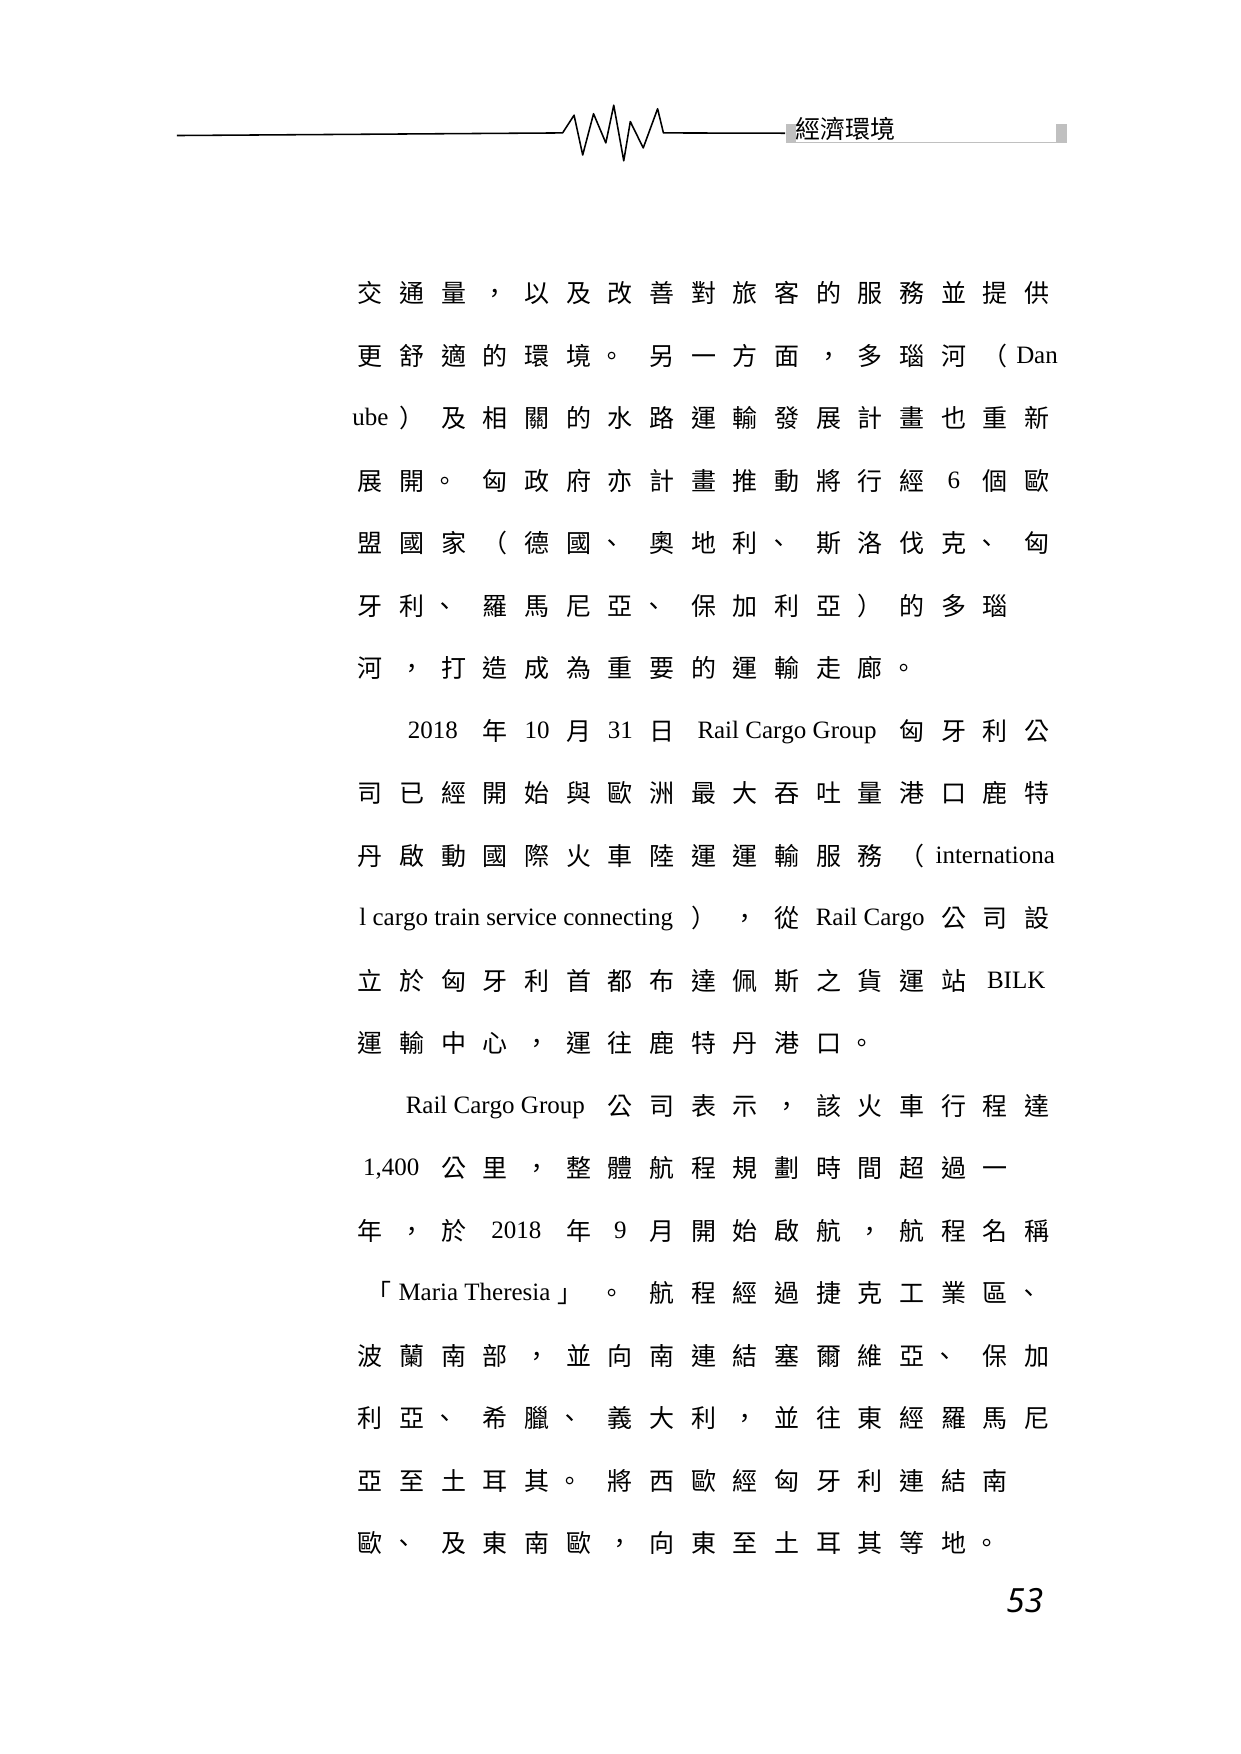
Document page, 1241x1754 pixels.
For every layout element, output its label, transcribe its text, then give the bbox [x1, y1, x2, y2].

text 交通量，以及改善對旅客的服務並提供更舒適的環境。另一方面，多瑙河（Danube）及相關的水路運輸發展計畫也重新展開。匈政府亦計畫推動將行經6個歐盟國家（德國、奧地利、斯洛伐克、匈牙利、羅馬尼亞、保加利亞）的多瑙河，打造成為重要的運輸走廊。 [330, 250, 1058, 688]
text 2018年10月31日Rail Cargo Group匈牙利公司已經開始與歐洲最大吞吐量港口鹿特丹啟動國際火車陸運運輸服務（international cargo train service connecting），從Rail Cargo公司設立於匈牙利首都布達佩斯之貨運站BILK運輸中心，運往鹿特丹港口。 [330, 688, 1058, 1063]
text Rail Cargo Group公司表示，該火車行程達1,400公里，整體航程規劃時間超過一年，於2018年9月開始啟航，航程名稱「Maria Theresia」。航程經過捷克工業區、波蘭南部，並向南連結塞爾維亞、保加利亞、希臘、義大利，並往東經羅馬尼亞至土耳其。將西歐經匈牙利連結南歐、及東南歐，向東至土耳其等地。 [330, 1063, 1058, 1563]
